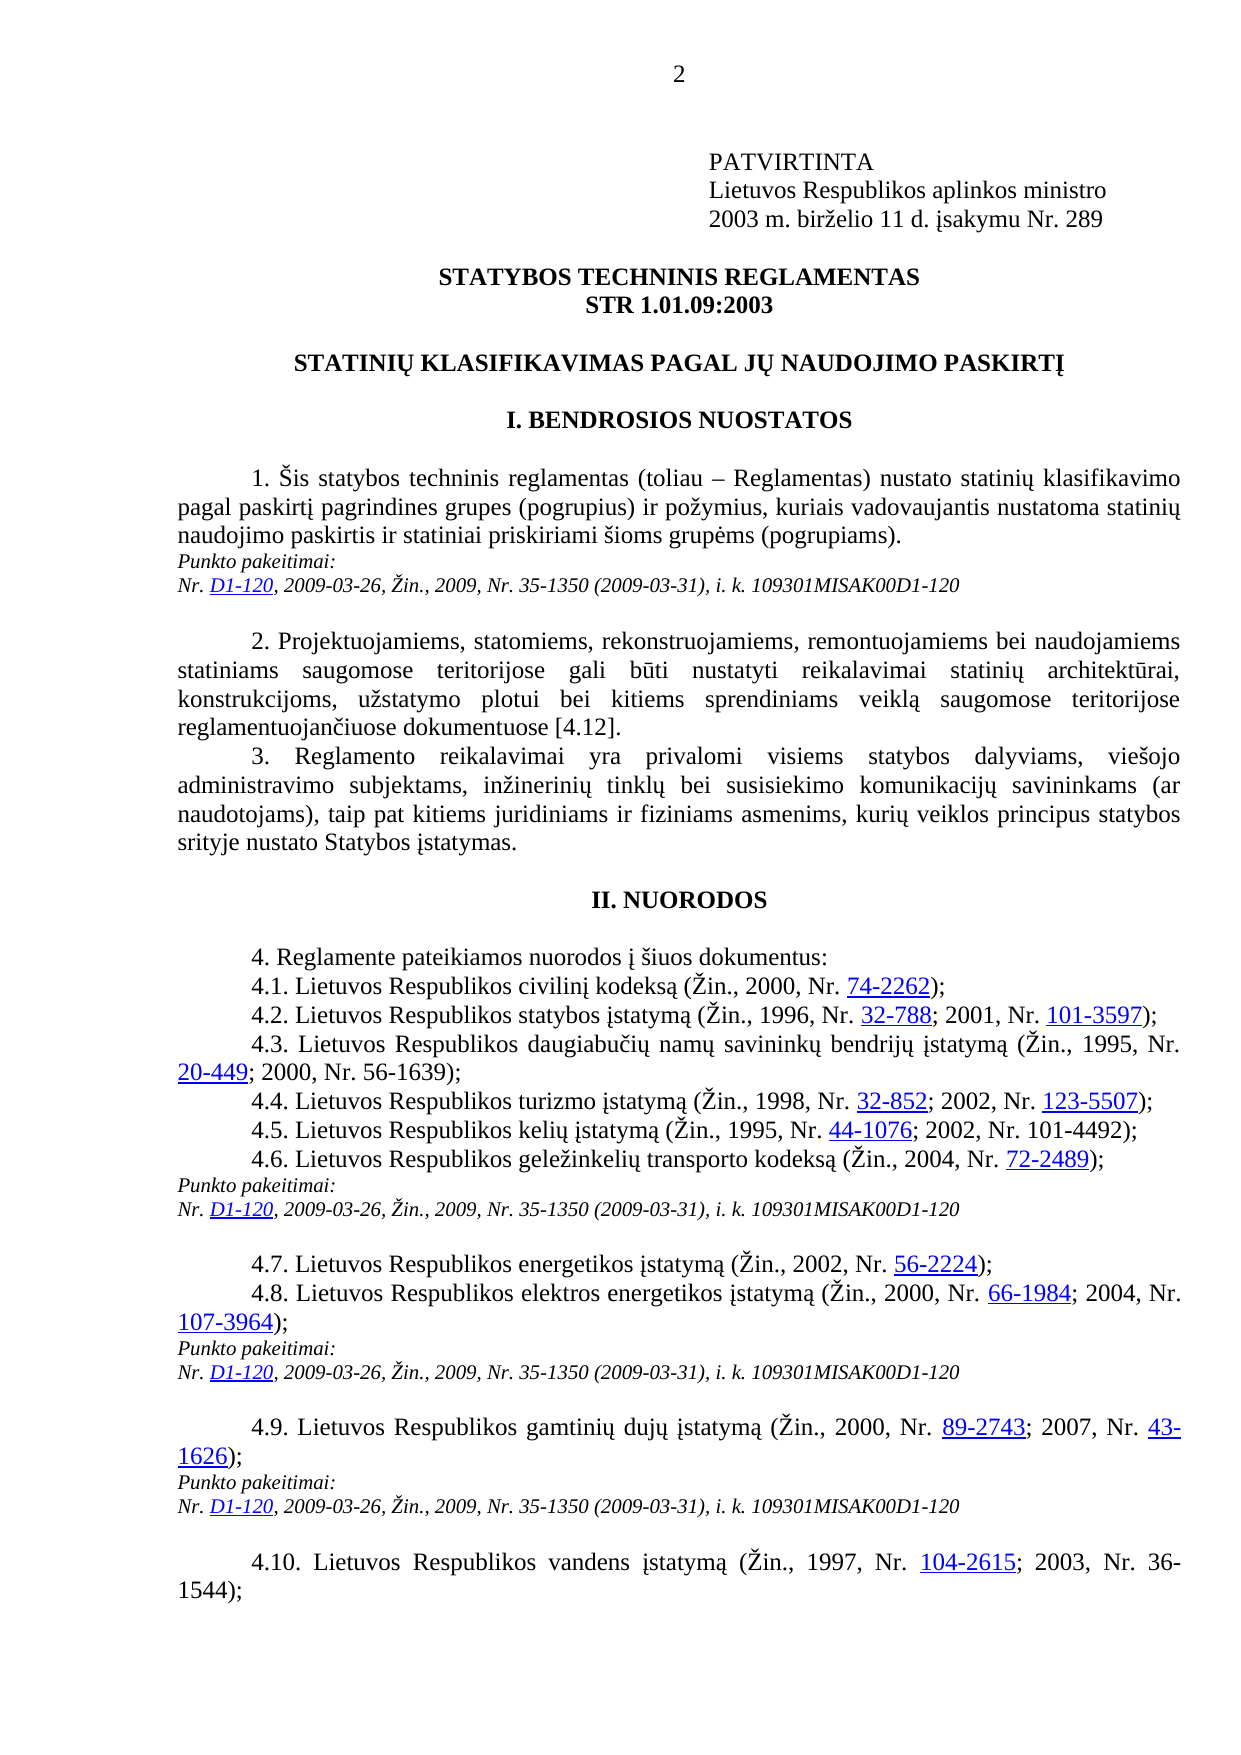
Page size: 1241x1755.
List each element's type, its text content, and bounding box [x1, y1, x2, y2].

text 4.2. Lietuvos Respublikos statybos įstatymą (Žin., 1996, Nr. 32-788; 2001, Nr. 101-3597); [177, 1000, 1181, 1029]
text Punkto pakeitimai: [177, 1172, 1181, 1197]
text Punkto pakeitimai: [177, 1336, 1181, 1360]
text Nr. D1-120, 2009-03-26, Žin., 2009, Nr. 35-1350 (2009-03-31), i. k. 109301MISAK00D1-120 [177, 1360, 1181, 1384]
text 4. Reglamente pateikiamos nuorodos į šiuos dokumentus: [177, 942, 1181, 971]
text 4.6. Lietuvos Respublikos geležinkelių transporto kodeksą (Žin., 2004, Nr. 72-2489); [177, 1144, 1181, 1172]
text I. BENDROSIOS NUOSTATOS [177, 406, 1181, 434]
text PATVIRTINTA [177, 147, 1181, 176]
text 2. Projektuojamiems, statomiems, rekonstruojamiems, remontuojamiems bei naudojamiems statiniams saugomose teritorijose gali būti nustatyti reikalavimai statinių architektūrai, konstrukcijoms, užstatymo plotui bei kitiems sprendiniams veiklą saugomose teritorijose reglamentuojančiuose dokumentuose [4.12]. [177, 626, 1181, 741]
text Nr. D1-120, 2009-03-26, Žin., 2009, Nr. 35-1350 (2009-03-31), i. k. 109301MISAK00D1-120 [177, 1494, 1181, 1518]
text Lietuvos Respublikos aplinkos ministro [177, 176, 1181, 204]
text 2003 m. birželio 11 d. įsakymu Nr. 289 [177, 204, 1181, 233]
text STR 1.01.09:2003 [177, 291, 1181, 319]
text 4.4. Lietuvos Respublikos turizmo įstatymą (Žin., 1998, Nr. 32-852; 2002, Nr. 123-5507); [177, 1086, 1181, 1115]
text Punkto pakeitimai: [177, 549, 1181, 573]
text 4.7. Lietuvos Respublikos energetikos įstatymą (Žin., 2002, Nr. 56-2224); [177, 1249, 1181, 1278]
text Nr. D1-120, 2009-03-26, Žin., 2009, Nr. 35-1350 (2009-03-31), i. k. 109301MISAK00D1-120 [177, 1197, 1181, 1221]
text Punkto pakeitimai: [177, 1470, 1181, 1494]
text 3. Reglamento reikalavimai yra privalomi visiems statybos dalyviams, viešojo administravimo subjektams, inžinerinių tinklų bei susisiekimo komunikacijų savininkams (ar naudotojams), taip pat kitiems juridiniams ir fiziniams asmenims, kurių veiklos principus statybos srityje nustato Statybos įstatymas. [177, 741, 1181, 856]
text II. NUORODOS [177, 885, 1181, 914]
text 4.1. Lietuvos Respublikos civilinį kodeksą (Žin., 2000, Nr. 74-2262); [177, 971, 1181, 1000]
text 4.9. Lietuvos Respublikos gamtinių dujų įstatymą (Žin., 2000, Nr. 89-2743; 2007, Nr. 43-1626); [177, 1412, 1181, 1470]
text 1. Šis statybos techninis reglamentas (toliau – Reglamentas) nustato statinių klasifikavimo pagal paskirtį pagrindines grupes (pogrupius) ir požymius, kuriais vadovaujantis nustatoma statinių naudojimo paskirtis ir statiniai priskiriami šioms grupėms (pogrupiams). [177, 463, 1181, 549]
text 4.8. Lietuvos Respublikos elektros energetikos įstatymą (Žin., 2000, Nr. 66-1984; 2004, Nr. 107-3964); [177, 1278, 1181, 1336]
text 4.10. Lietuvos Respublikos vandens įstatymą (Žin., 1997, Nr. 104-2615; 2003, Nr. 36-1544); [177, 1547, 1181, 1604]
text 4.3. Lietuvos Respublikos daugiabučių namų savininkų bendrijų įstatymą (Žin., 1995, Nr. 20-449; 2000, Nr. 56-1639); [177, 1029, 1181, 1086]
text STATINIŲ KLASIFIKAVIMAS PAGAL JŲ NAUDOJIMO PASKIRTĮ [177, 348, 1181, 377]
text 4.5. Lietuvos Respublikos kelių įstatymą (Žin., 1995, Nr. 44-1076; 2002, Nr. 101-4492); [177, 1115, 1181, 1144]
text Nr. D1-120, 2009-03-26, Žin., 2009, Nr. 35-1350 (2009-03-31), i. k. 109301MISAK00D1-120 [177, 573, 1181, 597]
text STATYBOS TECHNINIS REGLAMENTAS [177, 262, 1181, 291]
